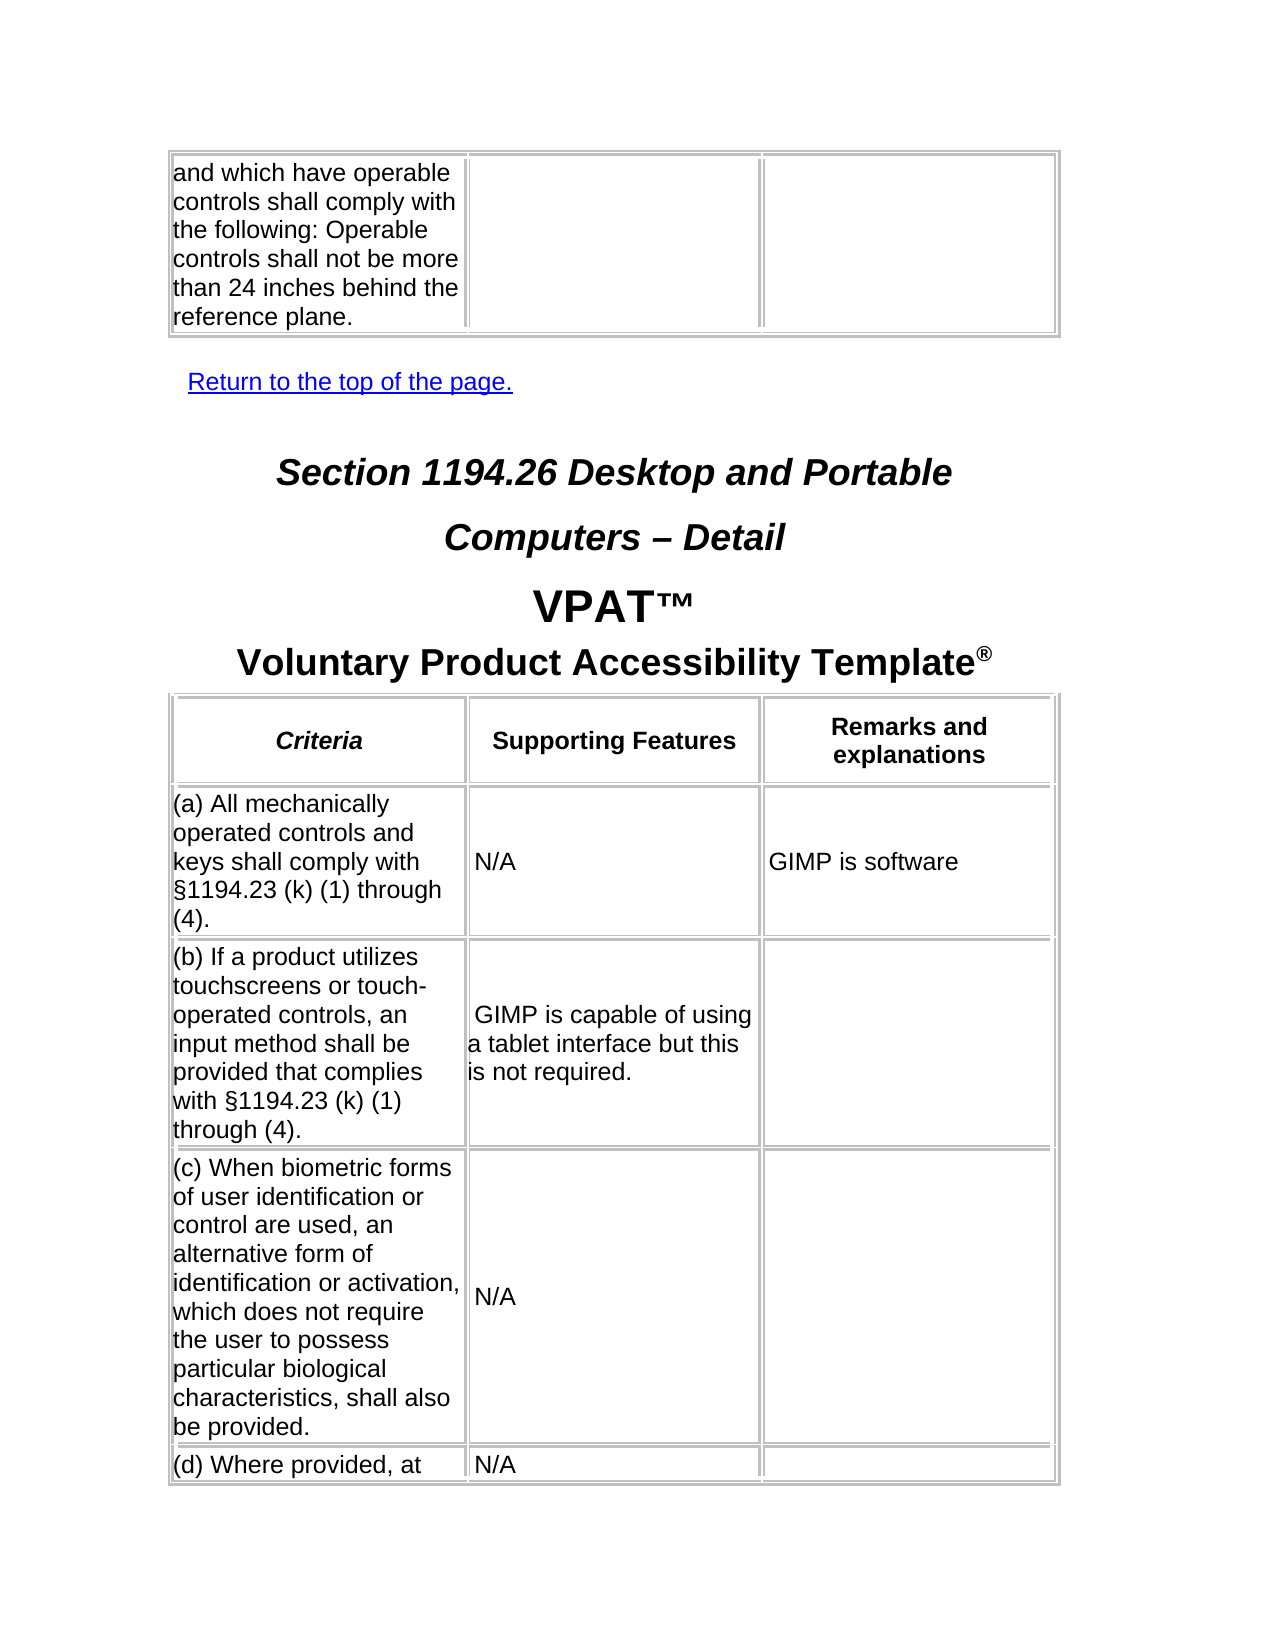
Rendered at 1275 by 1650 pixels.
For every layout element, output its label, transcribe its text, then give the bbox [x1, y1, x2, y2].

table_cell [761, 1442, 1057, 1480]
table_cell (c) When biometric forms of user identification or control are used, an alternative form of identification or activation, which does not require the user to possess particular biological characteristics, shall also be provided. [171, 1145, 467, 1442]
table_cell [761, 1145, 1057, 1442]
table_cell N/A [470, 1151, 758, 1442]
table_cell Criteria [171, 693, 467, 781]
table_cell Remarks and explanations [761, 693, 1057, 781]
table_cell GIMP is capable of using a tablet interface but this is not required. [470, 941, 758, 1145]
table_cell [467, 152, 761, 332]
table_cell [761, 935, 1057, 1145]
table_cell and which have operable controls shall comply with the following: Operable controls shall not be more than 24 inches behind the reference plane. [174, 156, 467, 332]
table_cell [761, 152, 1057, 332]
table_cell N/A [467, 1442, 761, 1480]
text Return to the top of the page. [187, 367, 1087, 396]
table_cell (a) All mechanically operated controls and keys shall comply with §1194.23 (k) (1) through (4). [171, 781, 467, 934]
table_cell (d) Where provided, at [171, 1442, 467, 1480]
table_cell (b) If a product utilizes touchscreens or touch-operated controls, an input method shall be provided that complies with §1194.23 (k) (1) through (4). [171, 935, 467, 1145]
table_header Section 1194.26 Desktop and Portable Computers – Detail VPAT™ Voluntary Product Accessibility Template® [171, 425, 1057, 693]
table_cell N/A [470, 788, 758, 934]
table_cell Supporting Features [470, 699, 758, 781]
table_cell GIMP is software [761, 781, 1057, 934]
